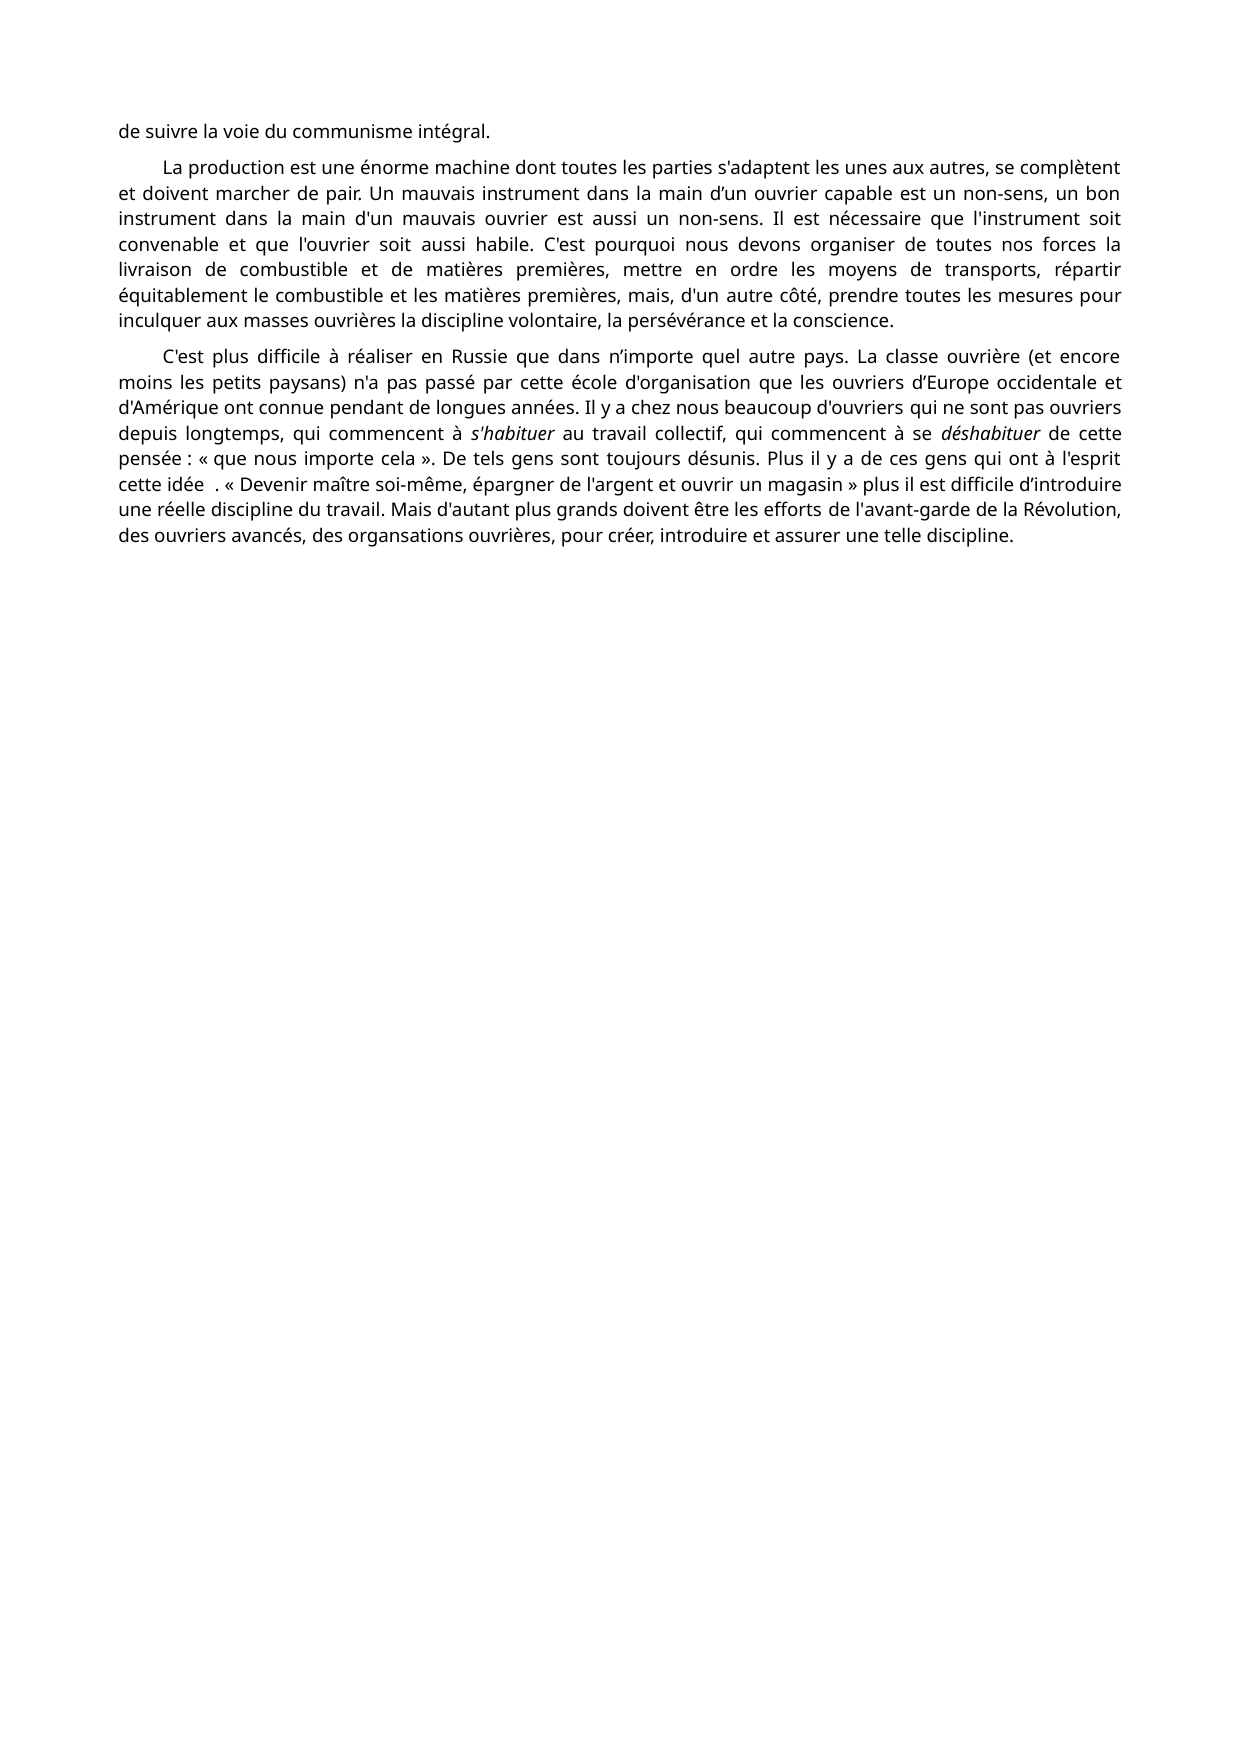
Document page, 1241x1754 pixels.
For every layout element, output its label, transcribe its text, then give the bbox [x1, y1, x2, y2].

text C'est plus difficile à réaliser en Russie que dans n’importe quel autre pays. La classe ouvrière (et encore moins les petits paysans) n'a pas passé par cette école d'organisation que les ouvriers d’Europe occidentale et d'Amérique ont connue pendant de longues années. Il y a chez nous beaucoup d'ouvriers qui ne sont pas ouvriers depuis longtemps, qui commencent à s'habituer au travail collectif, qui commencent à se déshabituer de cette pensée : « que nous importe cela ». De tels gens sont toujours désunis. Plus il y a de ces gens qui ont à l'esprit cette idée . « Devenir maître soi-même, épargner de l'argent et ouvrir un magasin » plus il est difficile d’introduire une réelle discipline du travail. Mais d'autant plus grands doivent être les efforts de l'avant-garde de la Révolution, des ouvriers avancés, des organsations ouvrières, pour créer, introduire et assurer une telle discipline. [118, 343, 1122, 548]
text de suivre la voie du communisme intégral. [118, 118, 1122, 144]
text La production est une énorme machine dont toutes les parties s'adaptent les unes aux autres, se complètent et doivent marcher de pair. Un mauvais instrument dans la main d’un ouvrier capable est un non-sens, un bon instrument dans la main d'un mauvais ouvrier est aussi un non-sens. Il est nécessaire que l'instrument soit convenable et que l'ouvrier soit aussi habile. C'est pourquoi nous devons organiser de toutes nos forces la livraison de combustible et de matières premières, mettre en ordre les moyens de transports, répartir équitablement le combustible et les matières premières, mais, d'un autre côté, prendre toutes les mesures pour inculquer aux masses ouvrières la discipline volontaire, la persévérance et la conscience. [118, 154, 1122, 333]
